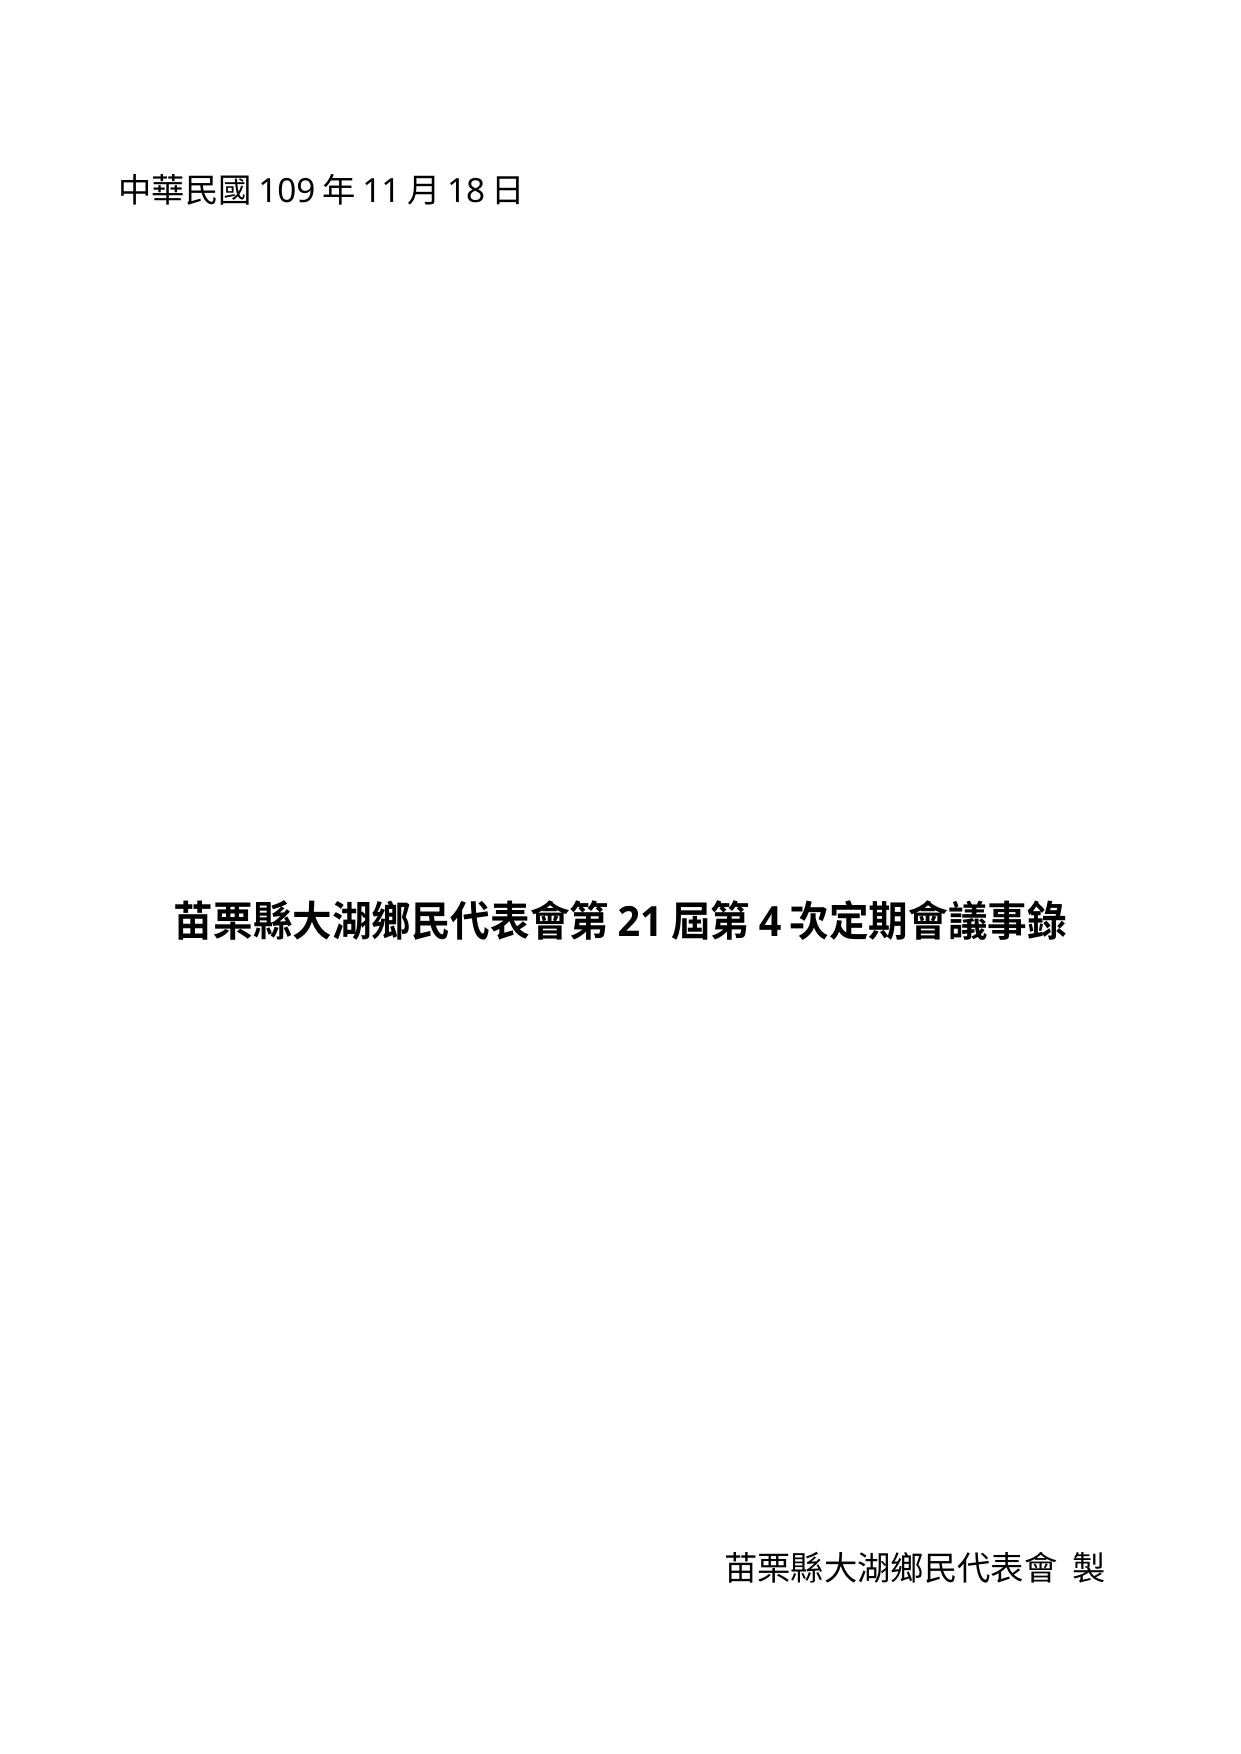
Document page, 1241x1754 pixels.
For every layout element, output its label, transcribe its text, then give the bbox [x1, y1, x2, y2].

text 中華民國109年11月18日 [118, 163, 1122, 212]
table_header [118, 1590, 1122, 1617]
text 苗栗縣大湖鄉民代表會第21屆第4次定期會議事錄 [118, 888, 1122, 948]
text 苗栗縣大湖鄉民代表會 製 [118, 1541, 1105, 1589]
